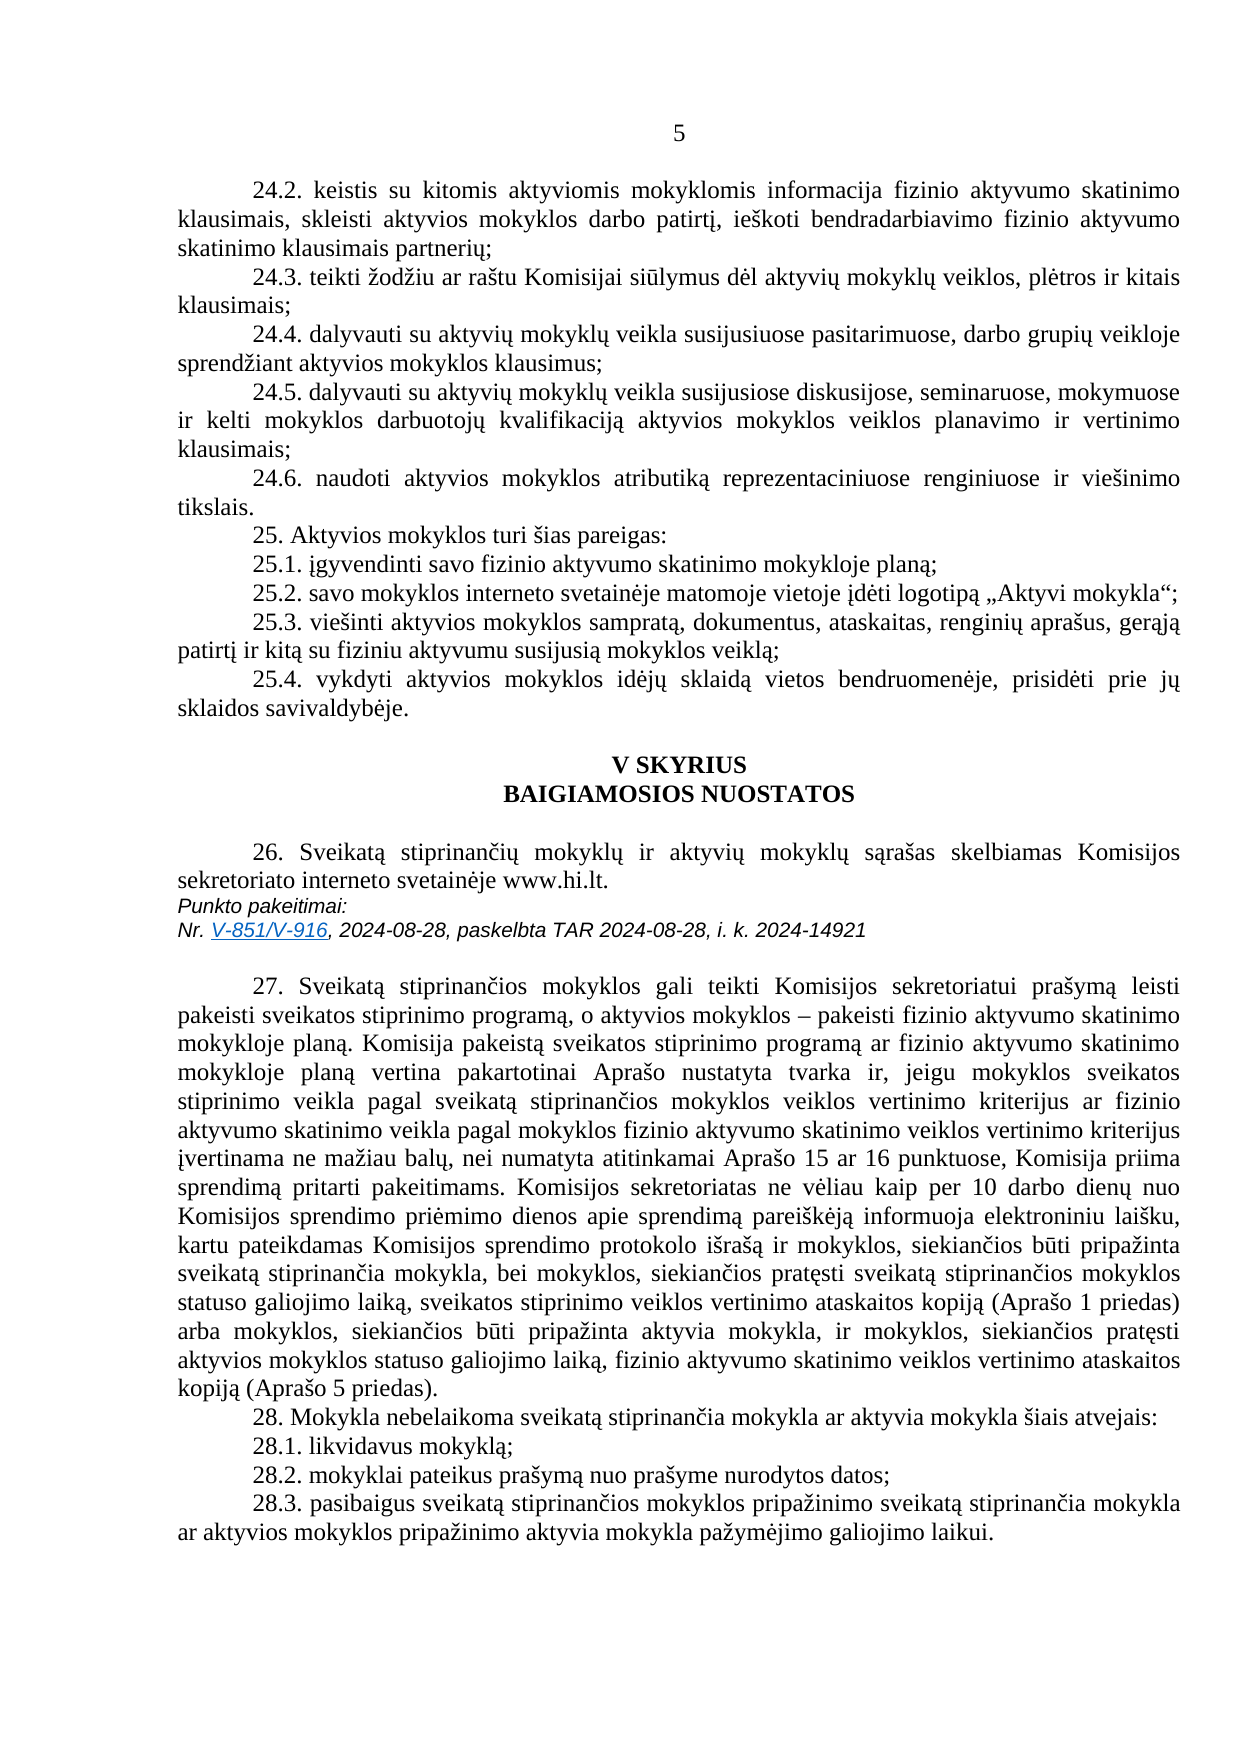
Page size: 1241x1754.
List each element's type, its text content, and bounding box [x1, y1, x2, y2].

text 25.1. įgyvendinti savo fizinio aktyvumo skatinimo mokykloje planą; [177, 549, 1181, 578]
text V SKYRIUS [177, 751, 1181, 779]
text 27. Sveikatą stiprinančios mokyklos gali teikti Komisijos sekretoriatui prašymą leisti pakeisti sveikatos stiprinimo programą, o aktyvios mokyklos – pakeisti fizinio aktyvumo skatinimo mokykloje planą. Komisija pakeistą sveikatos stiprinimo programą ar fizinio aktyvumo skatinimo mokykloje planą vertina pakartotinai Aprašo nustatyta tvarka ir, jeigu mokyklos sveikatos stiprinimo veikla pagal sveikatą stiprinančios mokyklos veiklos vertinimo kriterijus ar fizinio aktyvumo skatinimo veikla pagal mokyklos fizinio aktyvumo skatinimo veiklos vertinimo kriterijus įvertinama ne mažiau balų, nei numatyta atitinkamai Aprašo 15 ar 16 punktuose, Komisija priima sprendimą pritarti pakeitimams. Komisijos sekretoriatas ne vėliau kaip per 10 darbo dienų nuo Komisijos sprendimo priėmimo dienos apie sprendimą pareiškėją informuoja elektroniniu laišku, kartu pateikdamas Komisijos sprendimo protokolo išrašą ir mokyklos, siekiančios būti pripažinta sveikatą stiprinančia mokykla, bei mokyklos, siekiančios pratęsti sveikatą stiprinančios mokyklos statuso galiojimo laiką, sveikatos stiprinimo veiklos vertinimo ataskaitos kopiją (Aprašo 1 priedas) arba mokyklos, siekiančios būti pripažinta aktyvia mokykla, ir mokyklos, siekiančios pratęsti aktyvios mokyklos statuso galiojimo laiką, fizinio aktyvumo skatinimo veiklos vertinimo ataskaitos kopiją (Aprašo 5 priedas). [177, 971, 1181, 1402]
text 28.3. pasibaigus sveikatą stiprinančios mokyklos pripažinimo sveikatą stiprinančia mokykla ar aktyvios mokyklos pripažinimo aktyvia mokykla pažymėjimo galiojimo laikui. [177, 1488, 1181, 1546]
text 28. Mokykla nebelaikoma sveikatą stiprinančia mokykla ar aktyvia mokykla šiais atvejais: [177, 1402, 1181, 1431]
text 25. Aktyvios mokyklos turi šias pareigas: [177, 521, 1181, 549]
text 24.4. dalyvauti su aktyvių mokyklų veikla susijusiuose pasitarimuose, darbo grupių veikloje sprendžiant aktyvios mokyklos klausimus; [177, 319, 1181, 377]
text Punkto pakeitimai: [177, 894, 1181, 918]
text 24.3. teikti žodžiu ar raštu Komisijai siūlymus dėl aktyvių mokyklų veiklos, plėtros ir kitais klausimais; [177, 262, 1181, 319]
text 24.6. naudoti aktyvios mokyklos atributiką reprezentaciniuose renginiuose ir viešinimo tikslais. [177, 463, 1181, 521]
text 25.4. vykdyti aktyvios mokyklos idėjų sklaidą vietos bendruomenėje, prisidėti prie jų sklaidos savivaldybėje. [177, 664, 1181, 722]
text 28.1. likvidavus mokyklą; [177, 1431, 1181, 1460]
text 24.5. dalyvauti su aktyvių mokyklų veikla susijusiose diskusijose, seminaruose, mokymuose ir kelti mokyklos darbuotojų kvalifikaciją aktyvios mokyklos veiklos planavimo ir vertinimo klausimais; [177, 377, 1181, 463]
text BAIGIAMOSIOS NUOSTATOS [177, 779, 1181, 808]
text Nr. V-851/V-916, 2024-08-28, paskelbta TAR 2024-08-28, i. k. 2024-14921 [177, 918, 1181, 942]
text 25.3. viešinti aktyvios mokyklos sampratą, dokumentus, ataskaitas, renginių aprašus, gerąją patirtį ir kitą su fiziniu aktyvumu susijusią mokyklos veiklą; [177, 607, 1181, 664]
text 24.2. keistis su kitomis aktyviomis mokyklomis informacija fizinio aktyvumo skatinimo klausimais, skleisti aktyvios mokyklos darbo patirtį, ieškoti bendradarbiavimo fizinio aktyvumo skatinimo klausimais partnerių; [177, 176, 1181, 262]
text 25.2. savo mokyklos interneto svetainėje matomoje vietoje įdėti logotipą „Aktyvi mokykla“; [177, 578, 1181, 607]
text 28.2. mokyklai pateikus prašymą nuo prašyme nurodytos datos; [177, 1460, 1181, 1488]
text 26. Sveikatą stiprinančių mokyklų ir aktyvių mokyklų sąrašas skelbiamas Komisijos sekretoriato interneto svetainėje www.hi.lt. [177, 837, 1181, 894]
